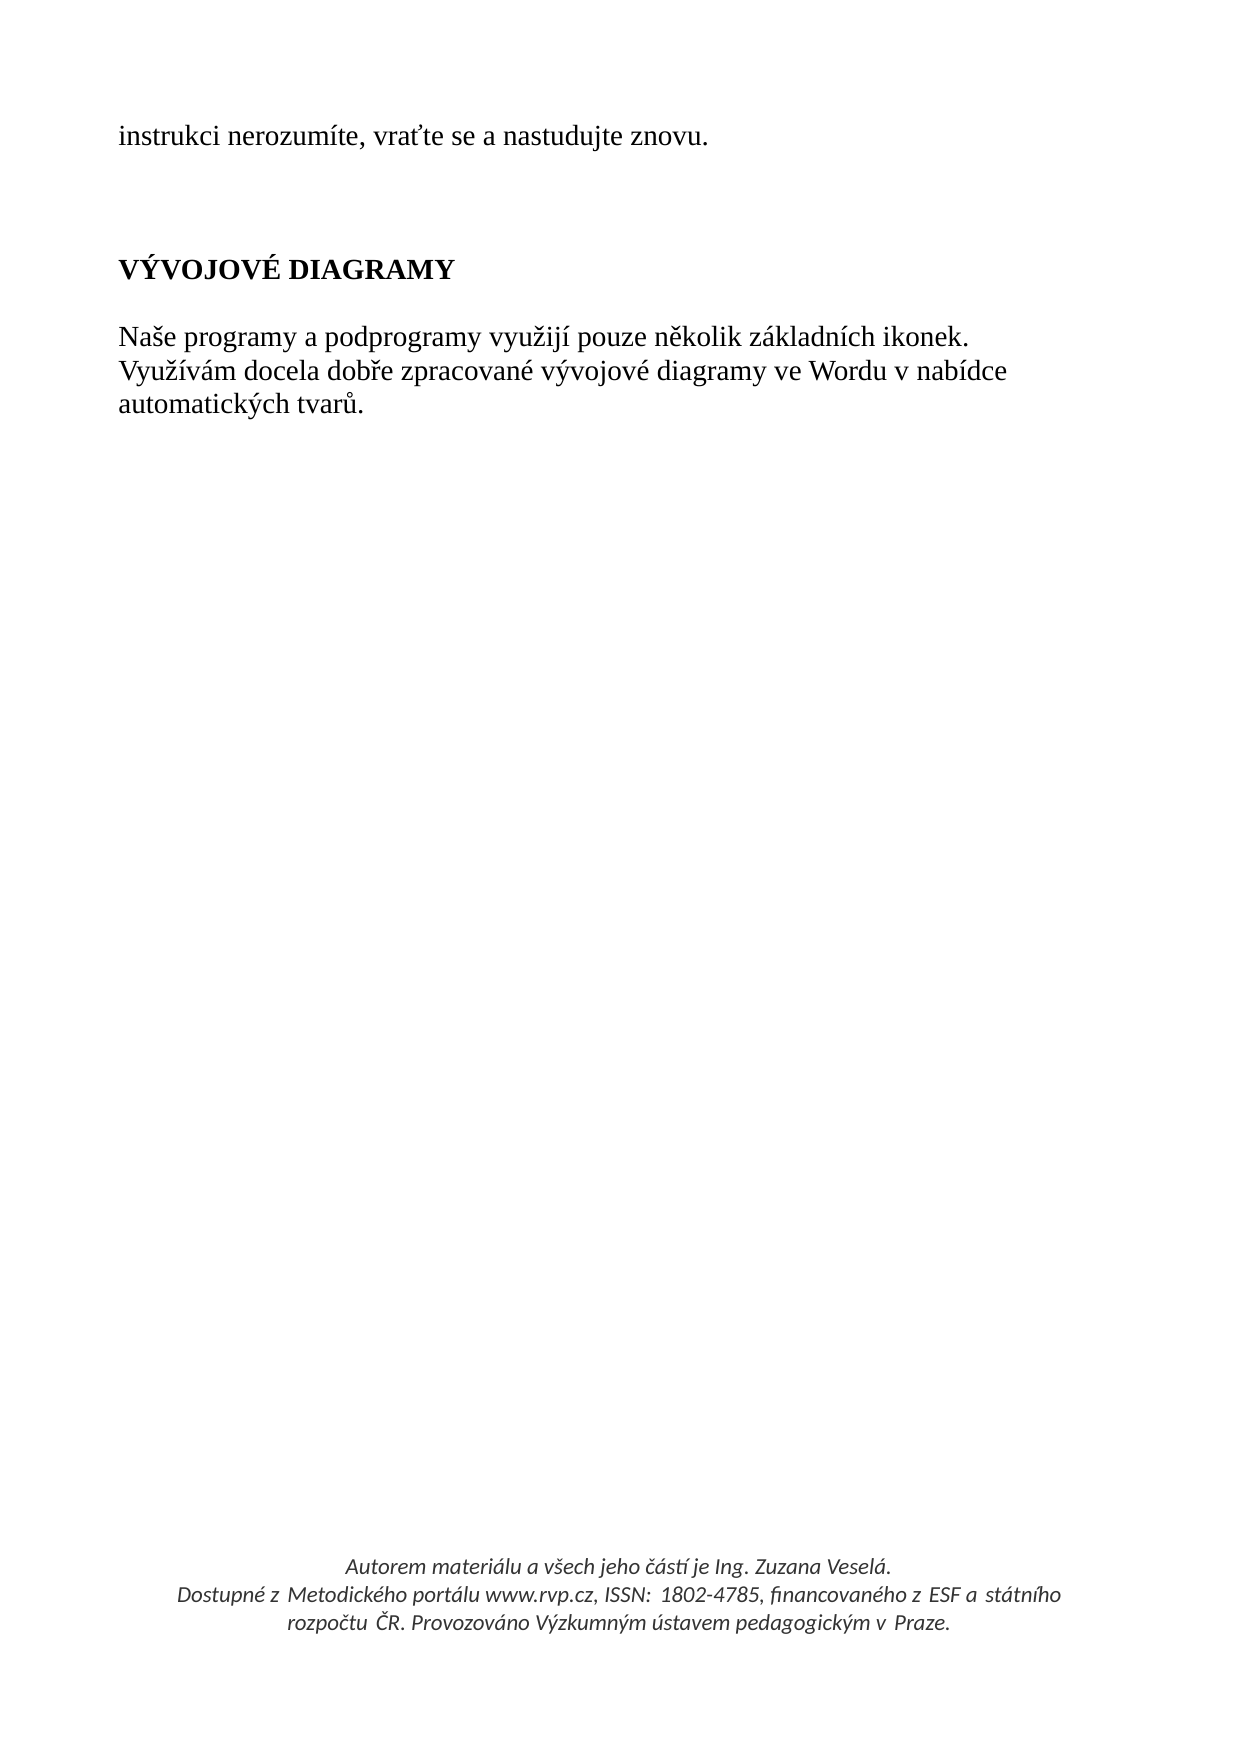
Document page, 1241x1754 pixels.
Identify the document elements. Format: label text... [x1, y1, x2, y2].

text Využívám docela dobře zpracované vývojové diagramy ve Wordu v nabídce automatických tvarů. [118, 353, 1122, 420]
text instrukci nerozumíte, vraťte se a nastudujte znovu. [118, 118, 1122, 152]
text Naše programy a podprogramy využijí pouze několik základních ikonek. [118, 319, 1122, 353]
text VÝVOJOVÉ DIAGRAMY [118, 252, 1122, 286]
